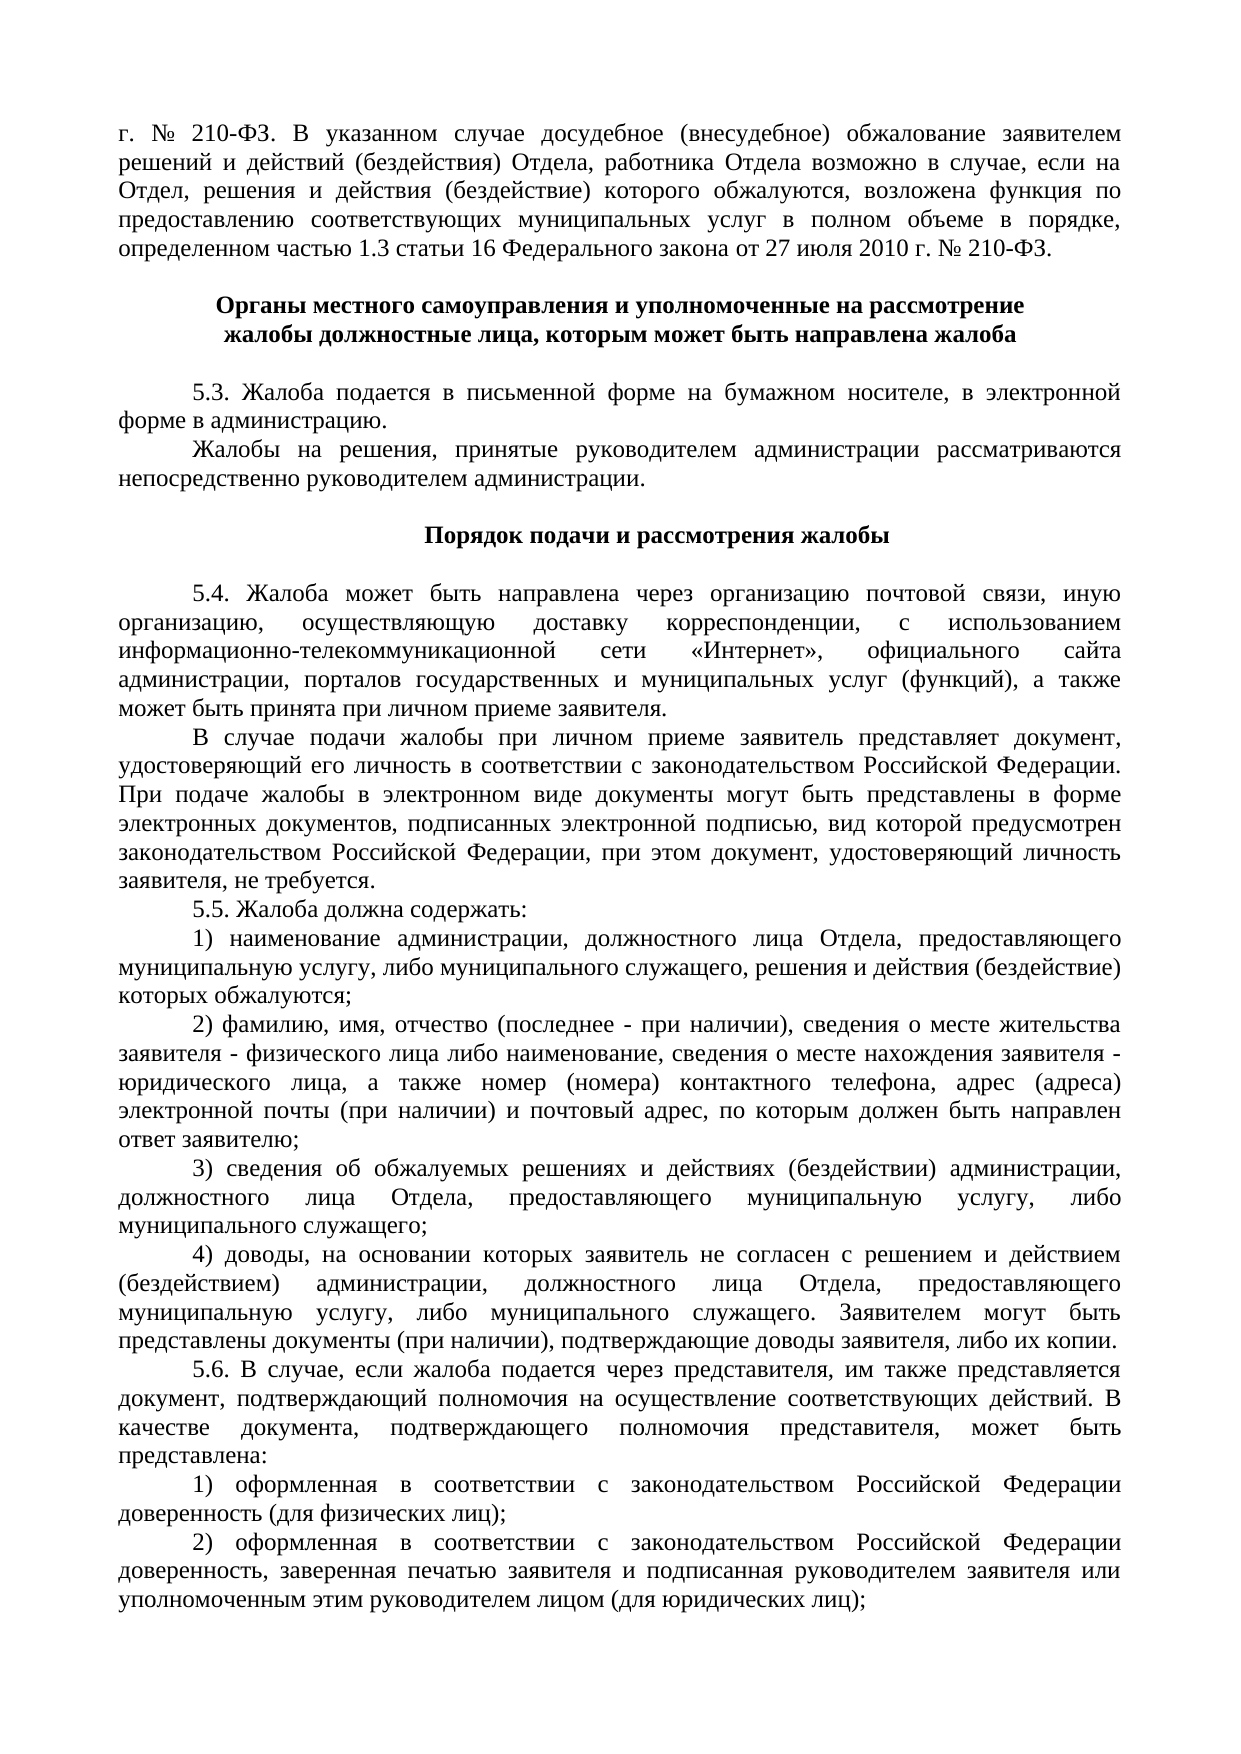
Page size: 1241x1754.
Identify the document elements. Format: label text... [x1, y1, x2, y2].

text 1) оформленная в соответствии с законодательством Российской Федерации доверенность (для физических лиц); [118, 1469, 1122, 1527]
text 1) наименование администрации, должностного лица Отдела, предоставляющего муниципальную услугу, либо муниципального служащего, решения и действия (бездействие) которых обжалуются; [118, 923, 1122, 1009]
text Порядок подачи и рассмотрения жалобы [118, 521, 1122, 549]
text 4) доводы, на основании которых заявитель не согласен с решением и действием (бездействием) администрации, должностного лица Отдела, предоставляющего муниципальную услугу, либо муниципального служащего. Заявителем могут быть представлены документы (при наличии), подтверждающие доводы заявителя, либо их копии. [118, 1239, 1122, 1354]
text В случае подачи жалобы при личном приеме заявитель представляет документ, удостоверяющий его личность в соответствии с законодательством Российской Федерации. При подаче жалобы в электронном виде документы могут быть представлены в форме электронных документов, подписанных электронной подписью, вид которой предусмотрен законодательством Российской Федерации, при этом документ, удостоверяющий личность заявителя, не требуется. [118, 722, 1122, 894]
text г. № 210-ФЗ. В указанном случае досудебное (внесудебное) обжалование заявителем решений и действий (бездействия) Отдела, работника Отдела возможно в случае, если на Отдел, решения и действия (бездействие) которого обжалуются, возложена функция по предоставлению соответствующих муниципальных услуг в полном объеме в порядке, определенном частью 1.3 статьи 16 Федерального закона от 27 июля 2010 г. № 210-ФЗ. [118, 118, 1122, 262]
text 5.4. Жалоба может быть направлена через организацию почтовой связи, иную организацию, осуществляющую доставку корреспонденции, с использованием информационно-телекоммуникационной сети «Интернет», официального сайта администрации, порталов государственных и муниципальных услуг (функций), а также может быть принята при личном приеме заявителя. [118, 578, 1122, 722]
text 2) оформленная в соответствии с законодательством Российской Федерации доверенность, заверенная печатью заявителя и подписанная руководителем заявителя или уполномоченным этим руководителем лицом (для юридических лиц); [118, 1527, 1122, 1613]
text Органы местного самоуправления и уполномоченные на рассмотрение жалобы должностные лица, которым может быть направлена жалоба [118, 291, 1122, 348]
text 3) сведения об обжалуемых решениях и действиях (бездействии) администрации, должностного лица Отдела, предоставляющего муниципальную услугу, либо муниципального служащего; [118, 1153, 1122, 1239]
text 5.6. В случае, если жалоба подается через представителя, им также представляется документ, подтверждающий полномочия на осуществление соответствующих действий. В качестве документа, подтверждающего полномочия представителя, может быть представлена: [118, 1354, 1122, 1469]
text 2) фамилию, имя, отчество (последнее - при наличии), сведения о месте жительства заявителя - физического лица либо наименование, сведения о месте нахождения заявителя - юридического лица, а также номер (номера) контактного телефона, адрес (адреса) электронной почты (при наличии) и почтовый адрес, по которым должен быть направлен ответ заявителю; [118, 1009, 1122, 1153]
text 5.5. Жалоба должна содержать: [118, 894, 1122, 923]
text Жалобы на решения, принятые руководителем администрации рассматриваются непосредственно руководителем администрации. [118, 434, 1122, 492]
text 5.3. Жалоба подается в письменной форме на бумажном носителе, в электронной форме в администрацию. [118, 377, 1122, 434]
